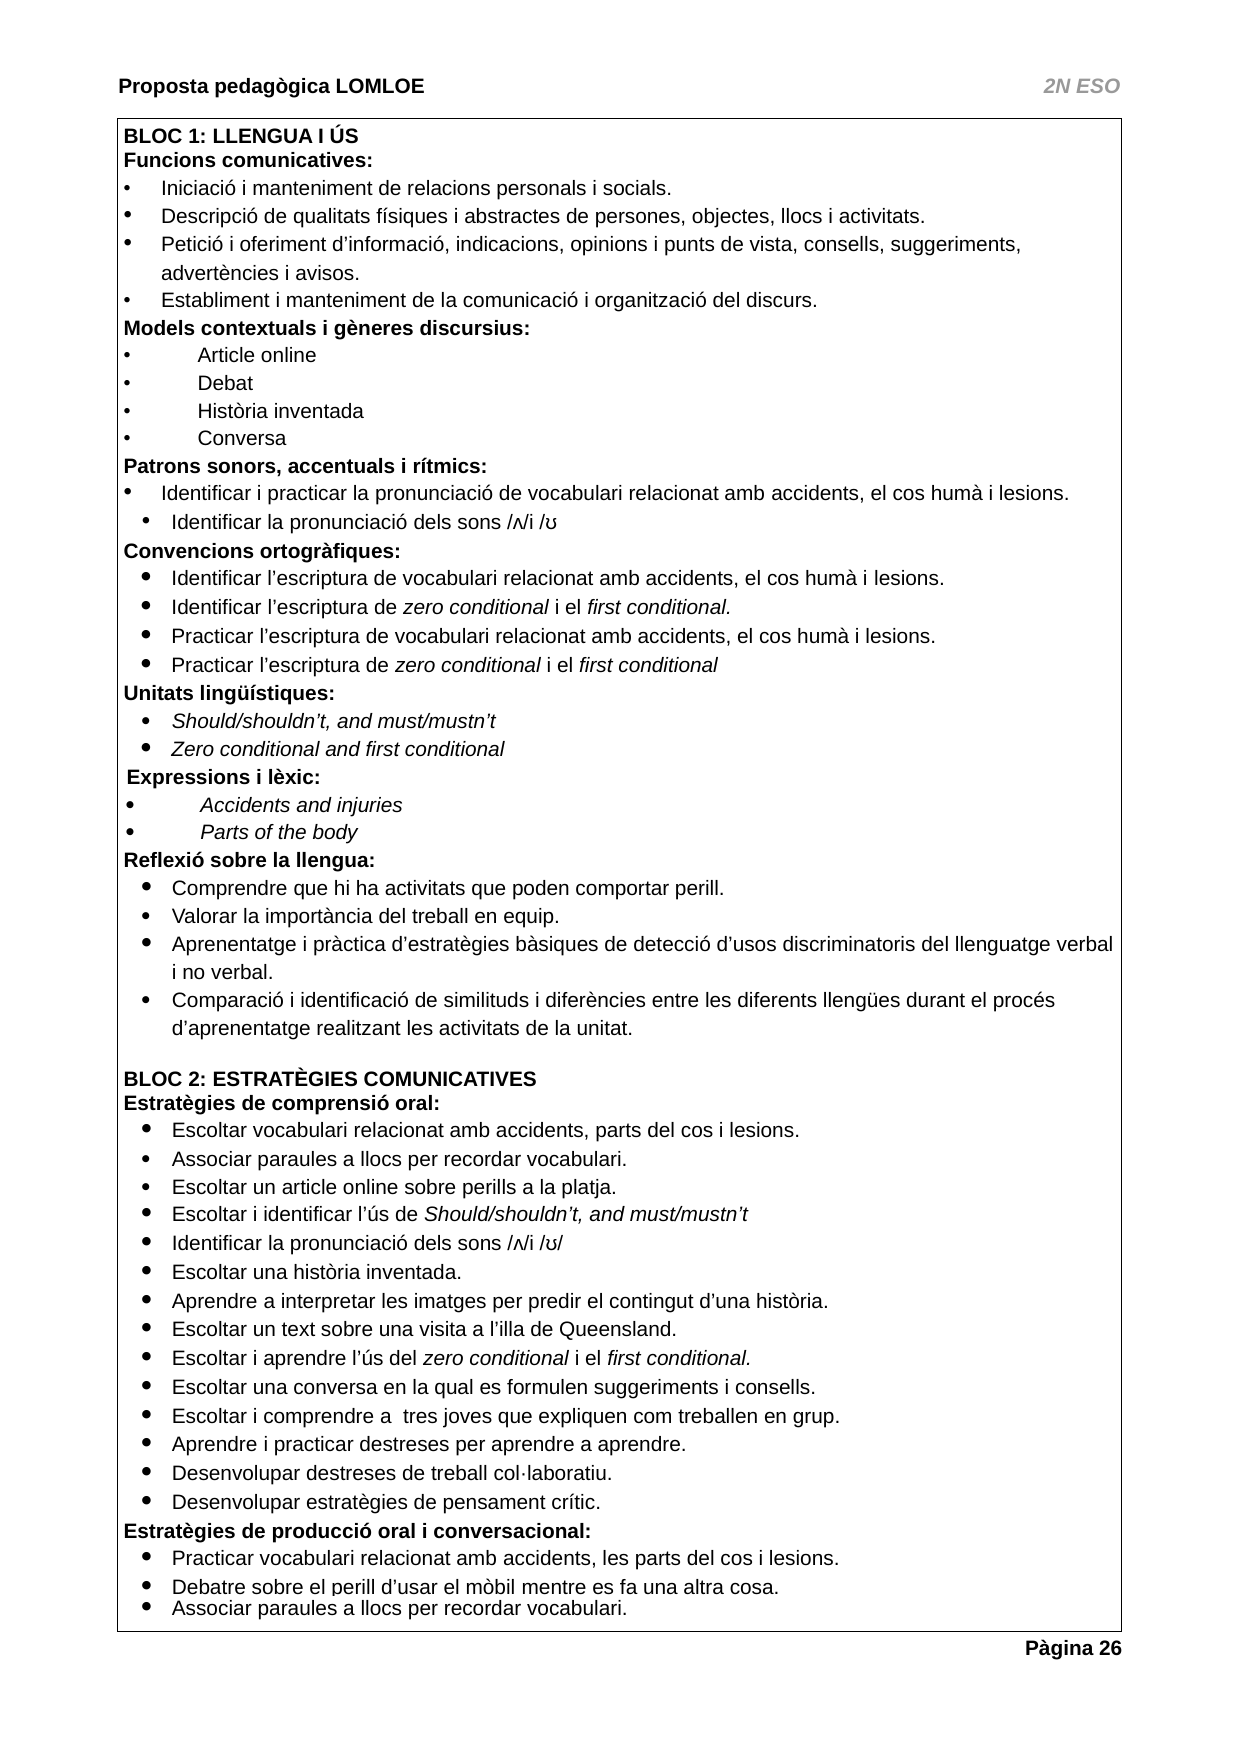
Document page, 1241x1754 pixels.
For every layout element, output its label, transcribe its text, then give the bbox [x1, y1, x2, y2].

table_cell BLOC 1: LLENGUA I ÚS Funcions comunicatives: Iniciació i manteniment de relacions personals i socials. Descripció de qualitats físiques i abstractes de persones, objectes, llocs i activitats. Petició i oferiment d’informació, indicacions, opinions i punts de vista, consells, suggeriments, advertències i avisos. Establiment i manteniment de la comunicació i organització del discurs. Models contextuals i gèneres discursius: Article online Debat Història inventada Conversa Patrons sonors, accentuals i rítmics: Identificar i practicar la pronunciació de vocabulari relacionat amb accidents, el cos humà i lesions. Identificar la pronunciació dels sons /ʌ/i /ʊ Convencions ortogràfiques: Identificar l’escriptura de vocabulari relacionat amb accidents, el cos humà i lesions. Identificar l’escriptura de zero conditional i el first conditional. Practicar l’escriptura de vocabulari relacionat amb accidents, el cos humà i lesions. Practicar l’escriptura de zero conditional i el first conditional Unitats lingüístiques: Should/shouldn’t, and must/mustn’t Zero conditional and first conditional Expressions i lèxic: Accidents and injuries Parts of the body Reflexió sobre la llengua: Comprendre que hi ha activitats que poden comportar perill. Valorar la importància del treball en equip. Aprenentatge i pràctica d’estratègies bàsiques de detecció d’usos discriminatoris del llenguatge verbal i no verbal. Comparació i identificació de similituds i diferències entre les diferents llengües durant el procés d’aprenentatge realitzant les activitats de la unitat. BLOC 2: ESTRATÈGIES COMUNICATIVES Estratègies de comprensió oral: Escoltar vocabulari relacionat amb accidents, parts del cos i lesions. Associar paraules a llocs per recordar vocabulari. Escoltar un article online sobre perills a la platja. Escoltar i identificar l’ús de Should/shouldn’t, and must/mustn’t Identificar la pronunciació dels sons /ʌ/i /ʊ/ Escoltar una història inventada. Aprendre a interpretar les imatges per predir el contingut d’una història. Escoltar un text sobre una visita a l’illa de Queensland. Escoltar i aprendre l’ús del zero conditional i el first conditional. Escoltar una conversa en la qual es formulen suggeriments i consells. Escoltar i comprendre a tres joves que expliquen com treballen en grup. Aprendre i practicar destreses per aprendre a aprendre. Desenvolupar destreses de treball col·laboratiu. Desenvolupar estratègies de pensament crític. Estratègies de producció oral i conversacional: Practicar vocabulari relacionat amb accidents, les parts del cos i lesions. Debatre sobre el perill d’usar el mòbil mentre es fa una altra cosa. Associar paraules a llocs per recordar vocabulari. Debatre a classe sobre altres perills possibles a la platja. Practicar l’ús de Should/shouldn’t, and must/mustn’t. Practicar la pronunciació dels sons /ʌ/i /ʊ/ Practicar l’ús del zero conditional i el first conditional. Planificar i practicar una conversa en la qual es formulen suggeriments i suposicions. Aprendre a treballar en grup. Aprendre i practicar destreses per aprendre a aprendre. Desenvolupar destreses de treball col·laboratiu. Desenvolupar estratègies de pensament crític. Estratègies de comprensió lectora: Identificar vocabulari relacionat amb accidents, el cos humà i lesions. Associar paraules a llocs per recordar vocabulari. Desenvolupar la destresa digital: desenvolupar pensament crític davant d’una informació. Llegir un article online sobre perills a la platja. Identificar l’ús de Should/shouldn’t, and must/mustn’t Llegir una història inventada. Aprendre a interpretar les imatges per predir el contingut d’una història. Llegir un text sobre una visita a l’illa de Queensland. Llegir un text sobre la selva amazònica i completar-lo. Identificar l’ús del zero conditional i el first conditional. Llegir una conversa en la qual es formulen suggeriments i consells. Llegir una entrada en un blog on es parla de certs perills. Llegir un text sobre els perills del desert. Aprendre i practicar destreses per aprendre a aprendre. Desenvolupar destreses de treball col·laboratiu. Desenvolupar estratègies de pensament crític. Estratègies de producció escrita: Practicar vocabulari relacionat amb accidents, les parts del cos i lesions. Practicar l’ús de Should/shouldn’t, and must/mustn’t. Practicar l’ús del zero conditional i el first conditional. Escriure una entrada d’un blog utilitzant el llenguatge de la unitat. Crear una presentació sobre una invenció. Aprendre a treballar en grup. Elaborar un fulletó informatiu. Respondre preguntes de comprensió. Aprendre i practicar destreses per aprendre a aprendre. Desenvolupar destreses de treball col·laboratiu. Desenvolupar estratègies de pensament crític. Intercanvis interculturals i mediació: Debat sobre el perill de fer servir el mòbil mentre es fa una altra cosa. Debat sobre els riscos a la platja. Formulació de suggeriments i consells. Pràctica de treball en grup i desenvolupament de destreses de treball col·laboratiu. Aprenentatge i pràctica d’estratègies de mediació mitjançant les propostes de les seccions Mediation. Estratègies d’avaluació i coavaluació: Aprenentatge i posada en pràctica d’estratègies d’aprenentatge mitjançant les propostes de les seccions Learn to learn. Ús dels materials impresos i digitals addicionals del curs per a repassar i reforçar allò aprés. Reflexió sobre el procés d’aprenentatge mitjançant la realització de les tasques d’ autoavaluació. Realització de coavaluació amb altres estudiants i assimilació d’aquesta activitat com a eina d’aprenentatge entre iguals. Tractament de la informació Recerca d’informació per a completar les activitats amb diccionaris, materials de consulta, internet. Recerques a internet, ús de material digital de consulta, navegació segura, contrast i valoració de la informació trobada, creació de presentacions i altres elements digitals. Estratègies de cerca, ús de cercadors i tractament de la informació per a la construcció del coneixement. Identificació de l’autoria de les fonts consultades i els continguts utilitzats. BLOC 3: CULTURA I SOCIETAT Lectura i comprensió de textos dels textos literaris i divulgatius de la unitat. Lectura i escriptura sobre temes diversos i en contextos diferents. Representacions dramatitzades: diàlegs, role-plays, etc. Interpretació oral. Lectura en veu alta, recitació, presentacions a classe, representació de textos orals i escrits. [118, 119, 1121, 1631]
